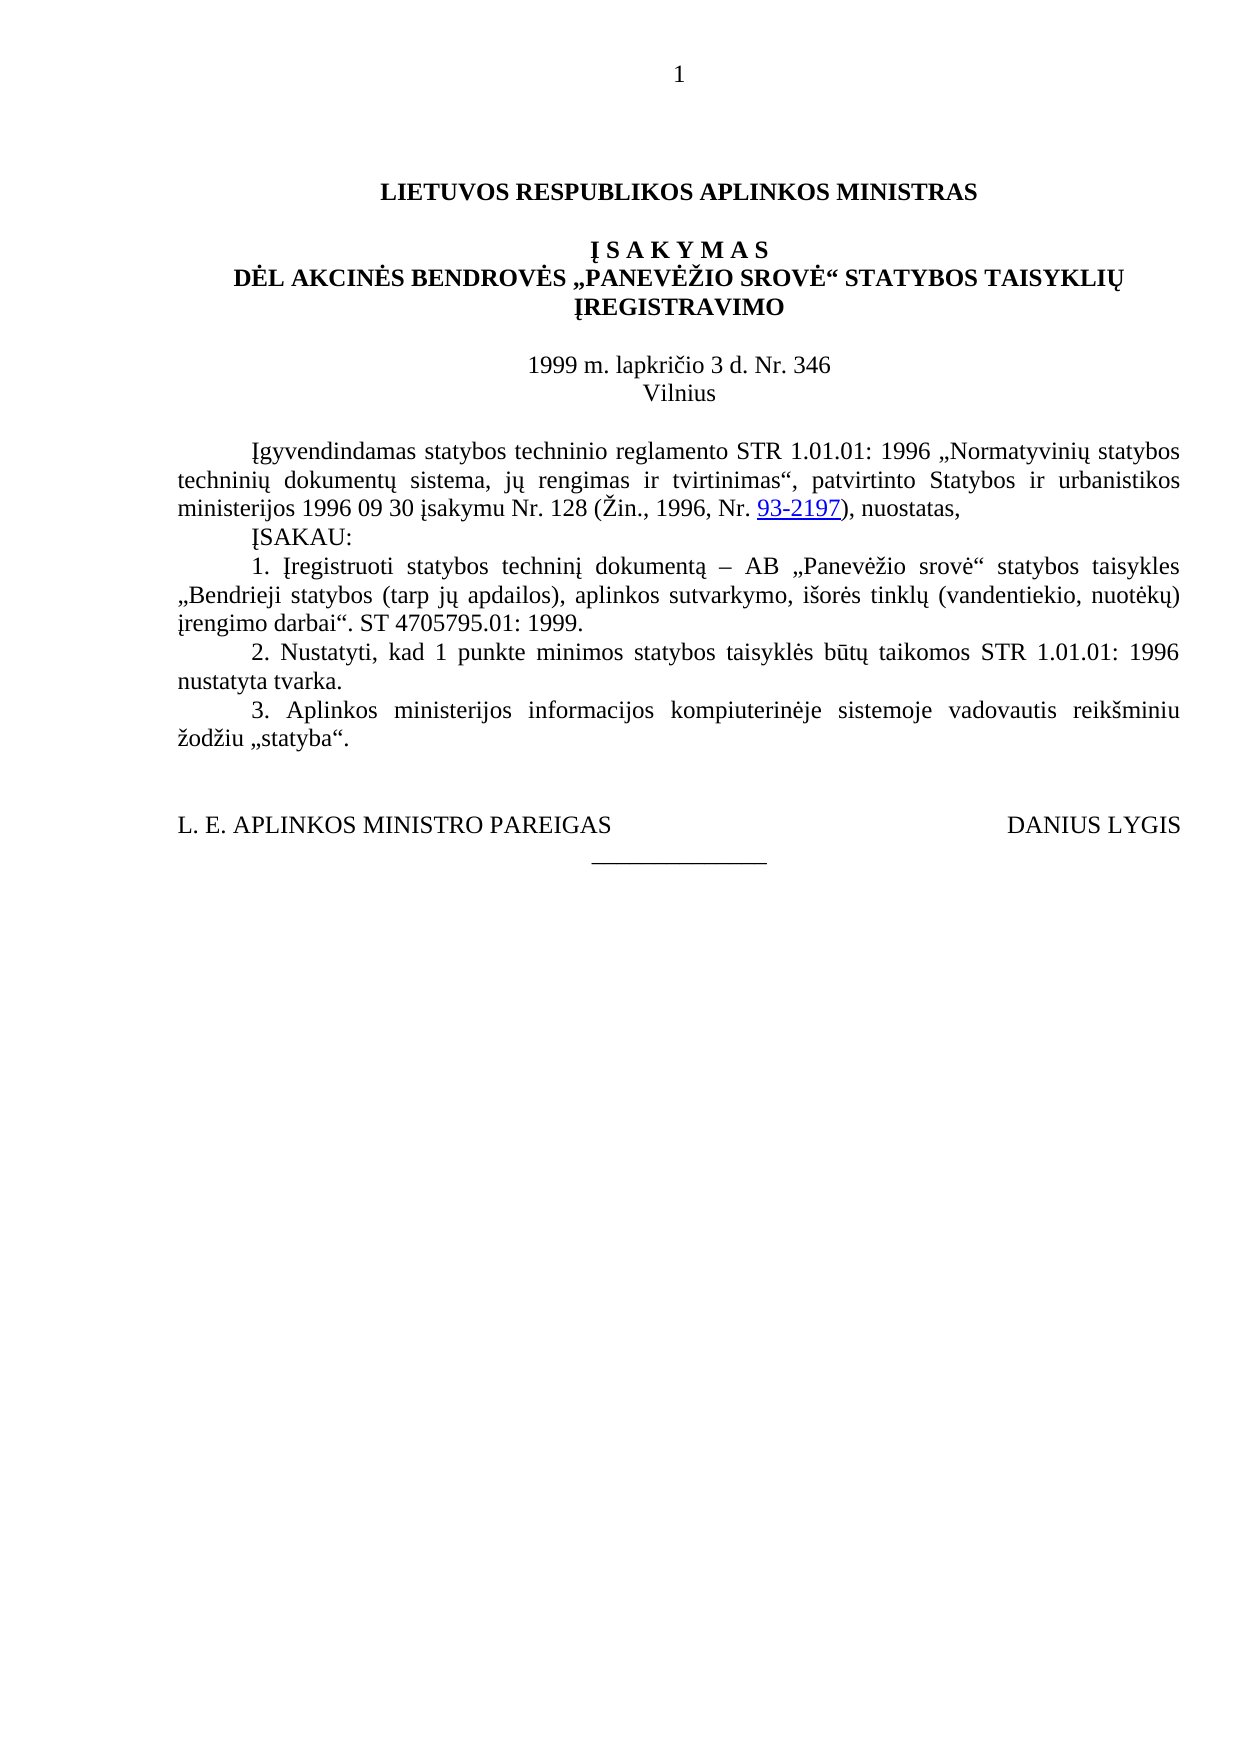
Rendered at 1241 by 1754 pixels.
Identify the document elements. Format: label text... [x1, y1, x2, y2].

text Į S A K Y M A S [177, 235, 1181, 263]
text 1. Įregistruoti statybos techninį dokumentą – AB „Panevėžio srovė“ statybos taisykles „Bendrieji statybos (tarp jų apdailos), aplinkos sutvarkymo, išorės tinklų (vandentiekio, nuotėkų) įrengimo darbai“. ST 4705795.01: 1999. [177, 551, 1181, 637]
text Įgyvendindamas statybos techninio reglamento STR 1.01.01: 1996 „Normatyvinių statybos techninių dokumentų sistema, jų rengimas ir tvirtinimas“, patvirtinto Statybos ir urbanistikos ministerijos 1996 09 30 įsakymu Nr. 128 (Žin., 1996, Nr. 93-2197), nuostatas, [177, 436, 1181, 522]
text L. E. APLINKOS MINISTRO PAREIGAS DANIUS LYGIS [177, 810, 1181, 838]
text ĮSAKAU: [177, 522, 1181, 551]
text 3. Aplinkos ministerijos informacijos kompiuterinėje sistemoje vadovautis reikšminiu žodžiu „statyba“. [177, 695, 1181, 752]
text 2. Nustatyti, kad 1 punkte minimos statybos taisyklės būtų taikomos STR 1.01.01: 1996 nustatyta tvarka. [177, 637, 1181, 695]
text LIETUVOS RESPUBLIKOS APLINKOS MINISTRAS [177, 177, 1181, 206]
text 1999 m. lapkričio 3 d. Nr. 346 [177, 350, 1181, 378]
text DĖL AKCINĖS BENDROVĖS „PANEVĖŽIO SROVĖ“ STATYBOS TAISYKLIŲ ĮREGISTRAVIMO [177, 263, 1181, 321]
text ______________ [177, 838, 1181, 867]
text Vilnius [177, 378, 1181, 407]
